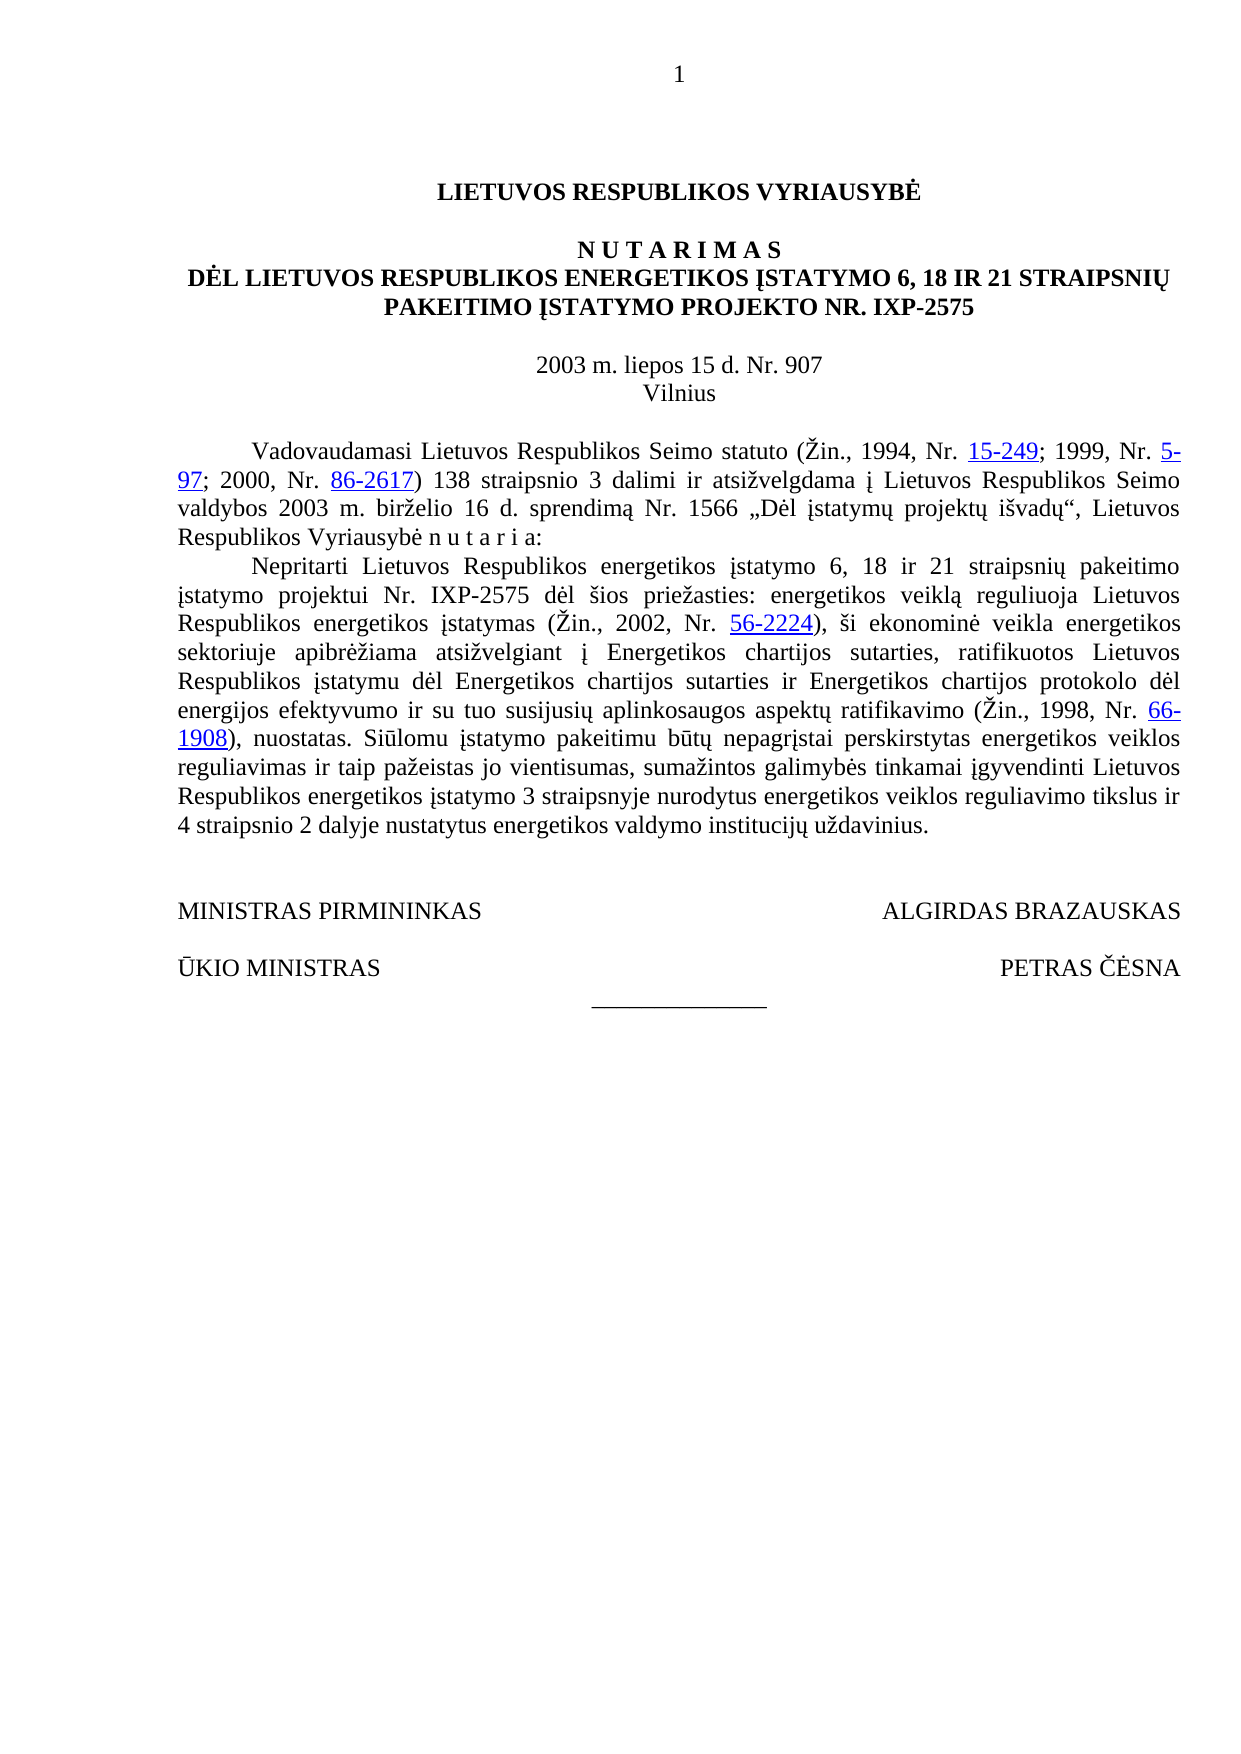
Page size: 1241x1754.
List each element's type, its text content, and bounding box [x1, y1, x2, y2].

text Vadovaudamasi Lietuvos Respublikos Seimo statuto (Žin., 1994, Nr. 15-249; 1999, Nr. 5-97; 2000, Nr. 86-2617) 138 straipsnio 3 dalimi ir atsižvelgdama į Lietuvos Respublikos Seimo valdybos 2003 m. birželio 16 d. sprendimą Nr. 1566 „Dėl įstatymų projektų išvadų“, Lietuvos Respublikos Vyriausybė nutaria: [177, 436, 1181, 551]
text 2003 m. liepos 15 d. Nr. 907 [177, 350, 1181, 378]
text MINISTRAS PIRMININKAS ALGIRDAS BRAZAUSKAS [177, 896, 1181, 925]
text N U T A R I M A S [177, 235, 1181, 263]
text LIETUVOS RESPUBLIKOS VYRIAUSYBĖ [177, 177, 1181, 206]
text ŪKIO MINISTRAS PETRAS ČĖSNA [177, 953, 1181, 982]
text ______________ [177, 982, 1181, 1011]
text DĖL LIETUVOS RESPUBLIKOS ENERGETIKOS ĮSTATYMO 6, 18 IR 21 STRAIPSNIŲ PAKEITIMO ĮSTATYMO PROJEKTO NR. IXP-2575 [177, 263, 1181, 321]
text Nepritarti Lietuvos Respublikos energetikos įstatymo 6, 18 ir 21 straipsnių pakeitimo įstatymo projektui Nr. IXP-2575 dėl šios priežasties: energetikos veiklą reguliuoja Lietuvos Respublikos energetikos įstatymas (Žin., 2002, Nr. 56-2224), ši ekonominė veikla energetikos sektoriuje apibrėžiama atsižvelgiant į Energetikos chartijos sutarties, ratifikuotos Lietuvos Respublikos įstatymu dėl Energetikos chartijos sutarties ir Energetikos chartijos protokolo dėl energijos efektyvumo ir su tuo susijusių aplinkosaugos aspektų ratifikavimo (Žin., 1998, Nr. 66-1908), nuostatas. Siūlomu įstatymo pakeitimu būtų nepagrįstai perskirstytas energetikos veiklos reguliavimas ir taip pažeistas jo vientisumas, sumažintos galimybės tinkamai įgyvendinti Lietuvos Respublikos energetikos įstatymo 3 straipsnyje nurodytus energetikos veiklos reguliavimo tikslus ir 4 straipsnio 2 dalyje nustatytus energetikos valdymo institucijų uždavinius. [177, 551, 1181, 838]
text Vilnius [177, 378, 1181, 407]
